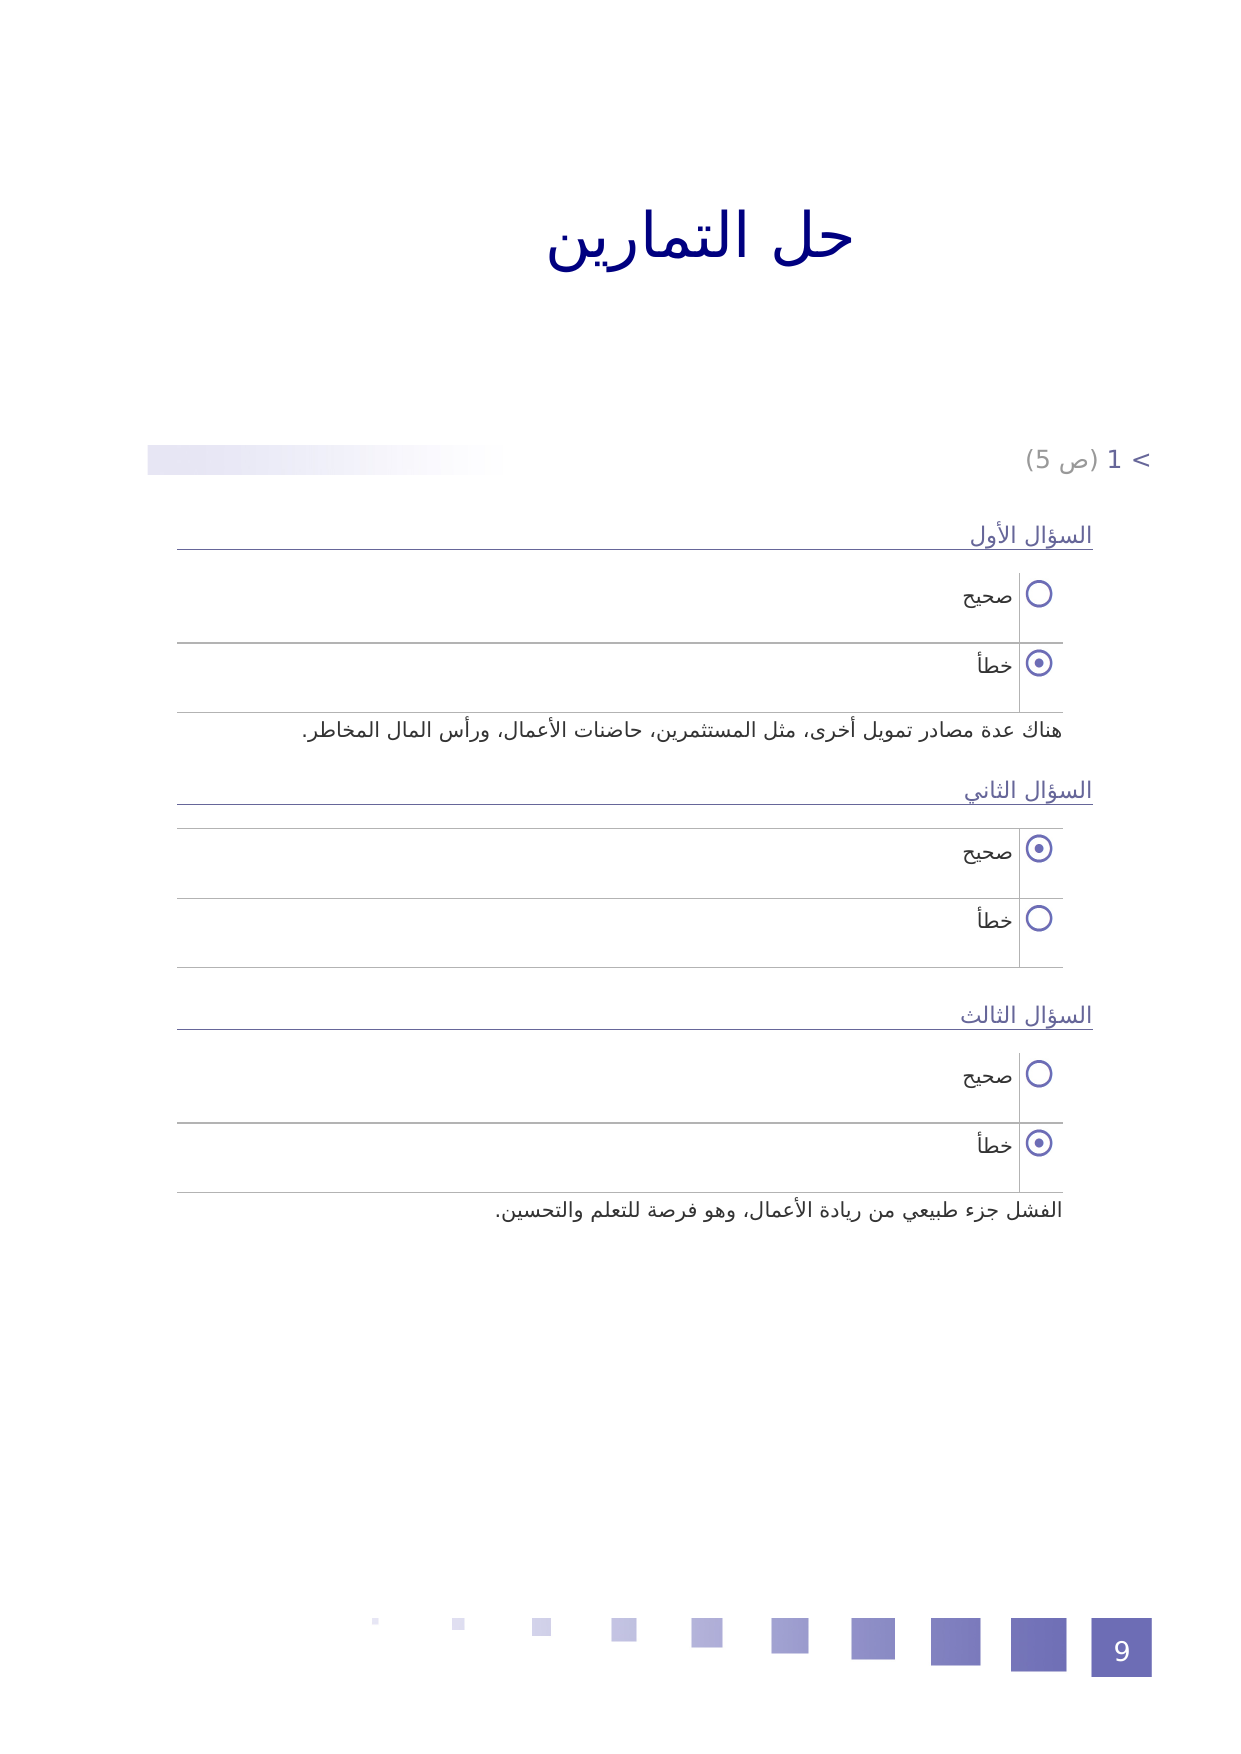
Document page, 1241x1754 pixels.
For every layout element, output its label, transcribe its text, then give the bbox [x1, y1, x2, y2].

table_header صحيح [177, 573, 1019, 642]
picture [177, 1618, 1152, 1677]
table_cell خطأ [177, 899, 1019, 967]
table_cell [1020, 899, 1063, 967]
title > 1 (ص ) [148, 445, 1152, 474]
picture [1024, 1128, 1054, 1158]
title السؤال الأول [177, 522, 1093, 549]
table_header صحيح [177, 1053, 1019, 1122]
text هناك عدة مصادر تمويل أخرى، مثل المستثمرين، حاضنات الأعمال، ورأس المال المخاطر. [177, 718, 1063, 742]
picture [1024, 578, 1054, 609]
picture [1024, 1058, 1054, 1089]
text الفشل جزء طبيعي من ريادة الأعمال، وهو فرصة للتعلم والتحسين. [177, 1198, 1063, 1222]
table_header [1020, 1053, 1063, 1122]
picture [1024, 648, 1054, 678]
picture [1024, 833, 1054, 864]
title حل التمارين [213, 199, 856, 272]
title السؤال الثاني [177, 778, 1093, 804]
table_cell [1020, 1124, 1063, 1192]
table_cell خطأ [177, 644, 1019, 712]
table_header صحيح [177, 829, 1019, 898]
table_header [1020, 829, 1063, 898]
table_header [1020, 573, 1063, 642]
picture [1024, 903, 1054, 933]
table_cell خطأ [177, 1124, 1019, 1192]
title السؤال الثالث [177, 1002, 1093, 1029]
table_cell [1020, 644, 1063, 712]
